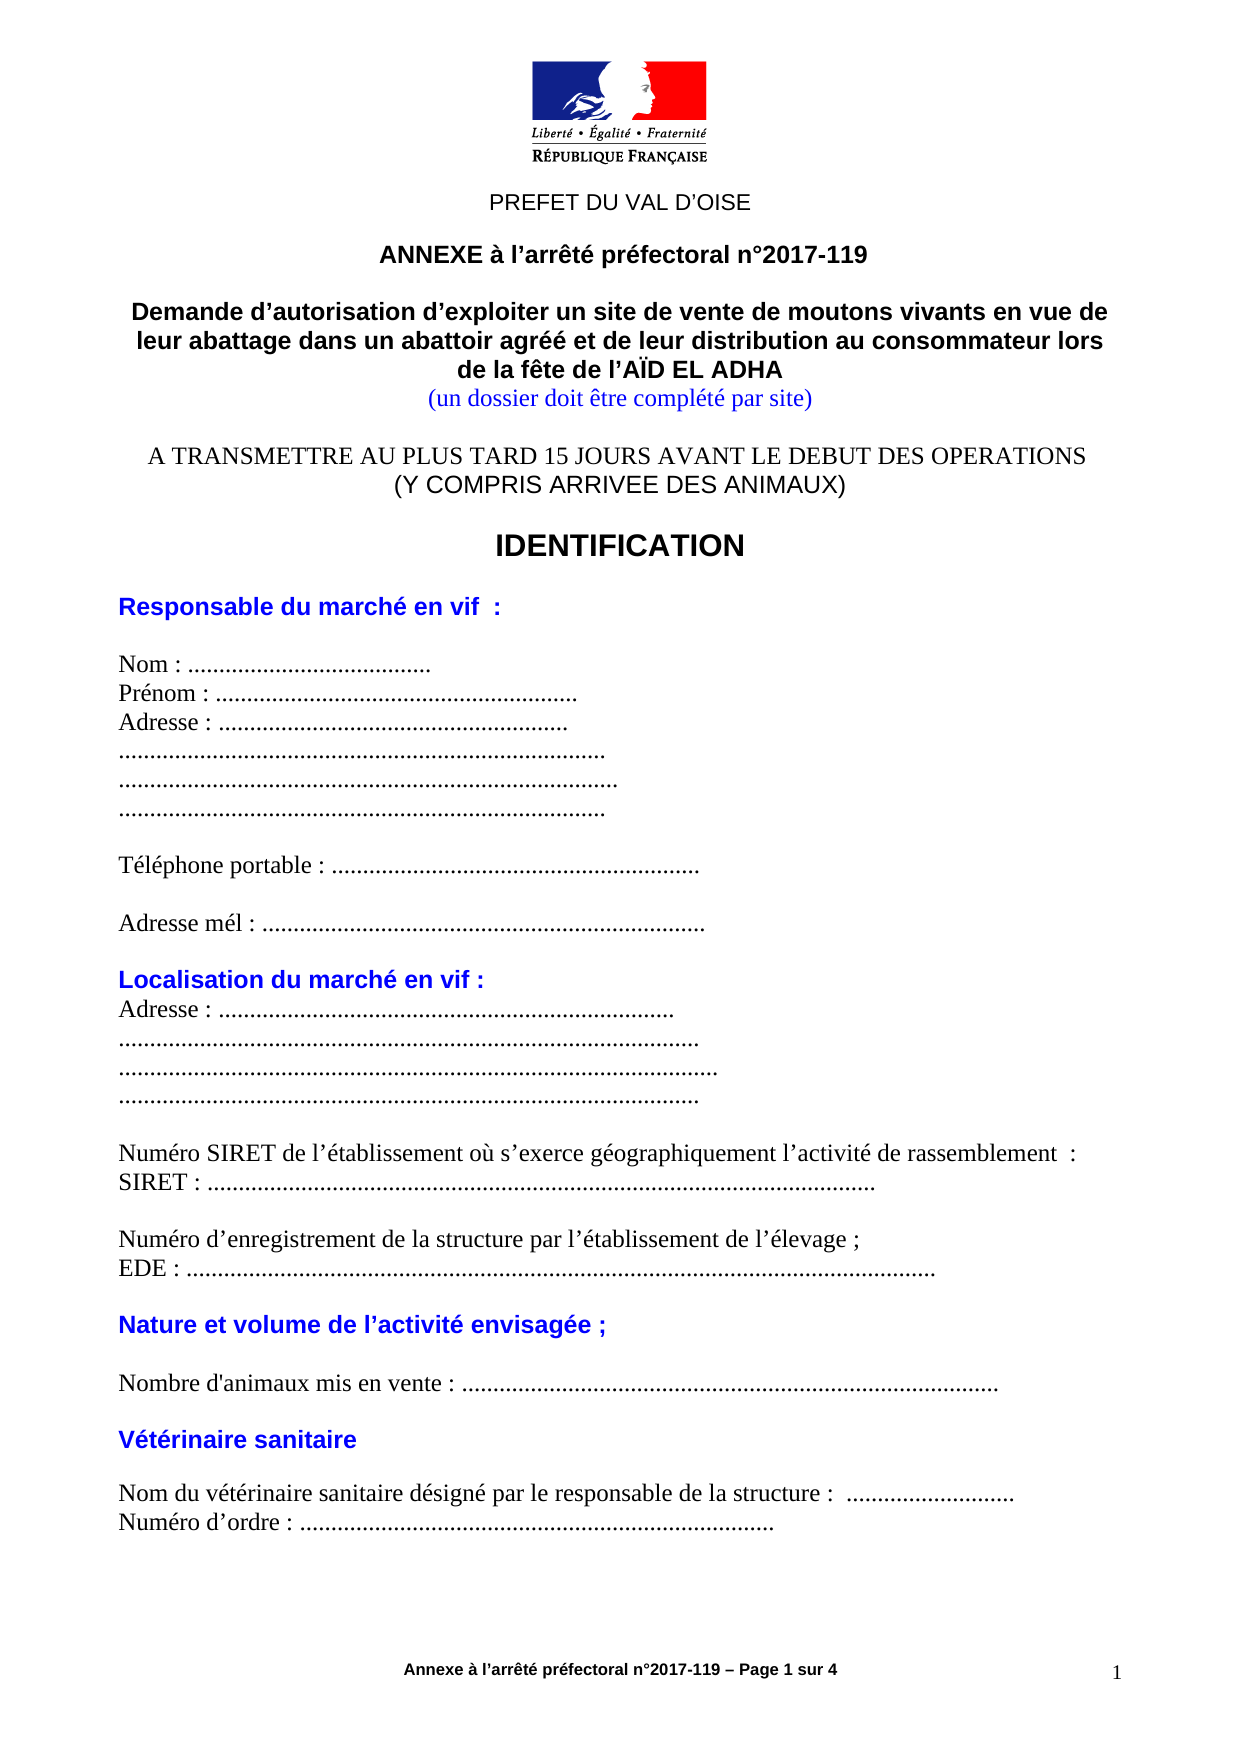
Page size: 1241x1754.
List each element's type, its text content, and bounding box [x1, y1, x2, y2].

text IDENTIFICATION [118, 527, 1122, 563]
text EDE : ........................................................................................................................ [118, 1253, 1122, 1282]
picture [531, 59, 709, 165]
text Demande d’autorisation d’exploiter un site de vente de moutons vivants en vue de leur abattage dans un abattoir agréé et de leur distribution au consommateur lors de la fête de l’AÏD EL ADHA [118, 297, 1122, 383]
text Numéro d’enregistrement de la structure par l’établissement de l’élevage ; [118, 1224, 1122, 1253]
text Numéro SIRET de l’établissement où s’exerce géographiquement l’activité de rassemblement : [118, 1138, 1122, 1167]
text Responsable du marché en vif : [118, 592, 1122, 621]
text Nature et volume de l’activité envisagée ; [118, 1311, 1122, 1339]
text Vétérinaire sanitaire [118, 1426, 1122, 1454]
text ................................................................................................ [118, 1052, 1122, 1081]
text Téléphone portable : ........................................................... [118, 851, 1122, 879]
text (Y COMPRIS ARRIVEE DES ANIMAUX) [118, 469, 1122, 498]
text Adresse : ......................................................................... [118, 994, 1122, 1023]
text ............................................................................................. [118, 1023, 1122, 1052]
text ANNEXE à l’arrêté préfectoral n°2017-119 [118, 239, 1122, 268]
text Prénom : .......................................................... [118, 678, 1122, 707]
table_header PREFET DU VAL D’OISE [111, 59, 1129, 239]
text ............................................................................................. [118, 1081, 1122, 1109]
text Numéro d’ordre : ............................................................................ [118, 1507, 1122, 1536]
text A TRANSMETTRE AU PLUS TARD 15 JOURS AVANT LE DEBUT DES OPERATIONS [118, 441, 1122, 469]
text Nom : ....................................... [118, 649, 1122, 678]
text Adresse mél : ....................................................................... [118, 908, 1122, 937]
text .............................................................................. [118, 793, 1122, 822]
text SIRET : ........................................................................................................... [118, 1167, 1122, 1196]
text ................................................................................ [118, 764, 1122, 793]
text Nom du vétérinaire sanitaire désigné par le responsable de la structure : ........................... [118, 1478, 1122, 1507]
text Nombre d'animaux mis en vente : ...................................................................................... [118, 1368, 1122, 1397]
text (un dossier doit être complété par site) [118, 383, 1122, 412]
text Localisation du marché en vif : [118, 966, 1122, 994]
text Adresse : ........................................................ [118, 707, 1122, 736]
text .............................................................................. [118, 736, 1122, 764]
